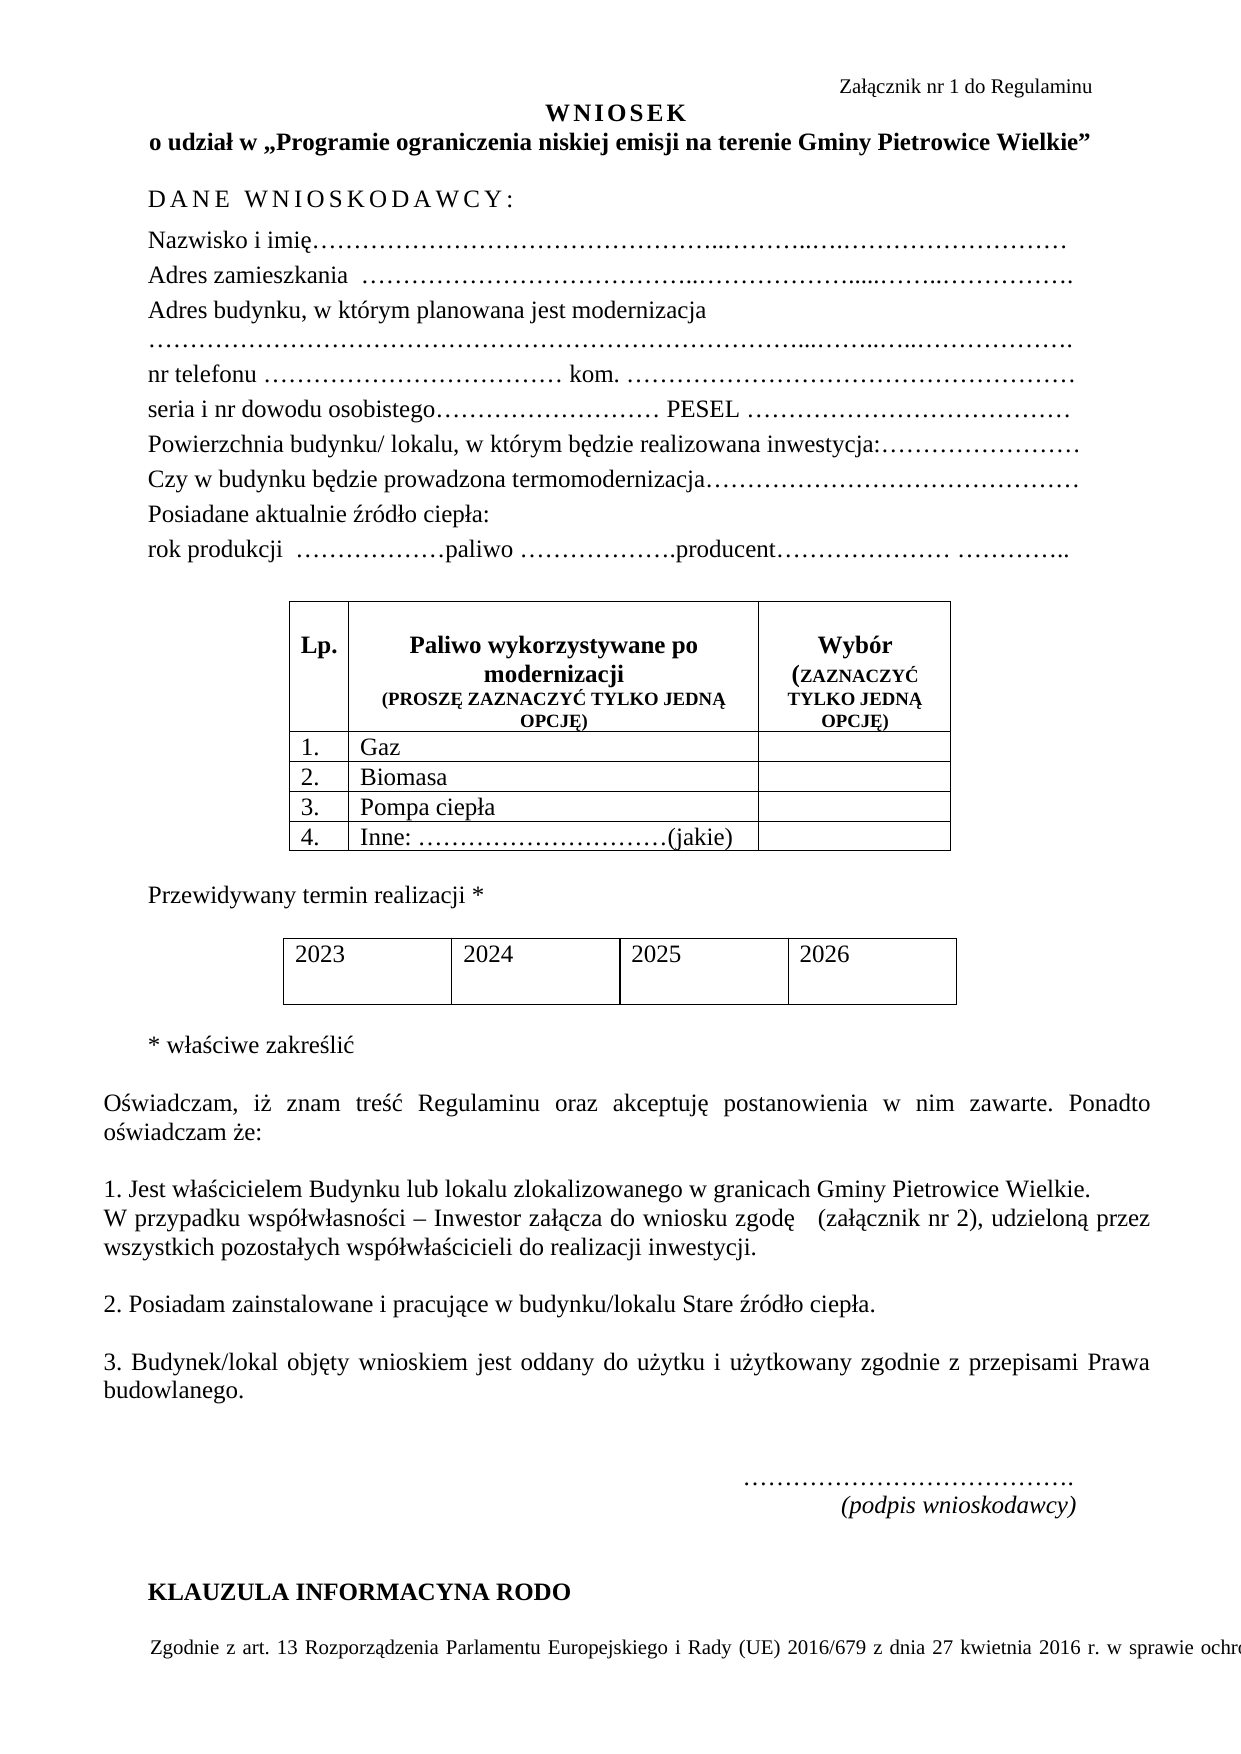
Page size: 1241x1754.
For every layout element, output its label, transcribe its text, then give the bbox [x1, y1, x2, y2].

text KLAUZULA INFORMACYNA RODO [148, 1577, 1092, 1606]
text * właściwe zakreślić [148, 1031, 1092, 1059]
table_header 2025 [621, 939, 788, 1004]
text Oświadczam, iż znam treść Regulaminu oraz akceptuję postanowienia w nim zawarte. Ponadto oświadczam że: [103, 1088, 1152, 1146]
text (podpis wnioskodawcy) [103, 1491, 1152, 1519]
table_cell [759, 762, 950, 791]
table_cell [759, 732, 950, 761]
text Powierzchnia budynku/ lokalu, w którym będzie realizowana inwestycja:…………………… [148, 429, 1092, 458]
text Czy w budynku będzie prowadzona termomodernizacja……………………………………… [148, 464, 1092, 493]
table_cell Inne: …………………………(jakie) [349, 822, 758, 850]
text Adres budynku, w którym planowana jest modernizacja ……………………………………………………………………...……..…..………………. [148, 295, 1092, 353]
text Przewidywany termin realizacji * [148, 880, 1092, 909]
table_header Wybór (ZAZNACZYĆ TYLKO JEDNĄ OPCJĘ) [759, 602, 950, 731]
table_header 2023 [284, 939, 451, 1004]
table_header Zgodnie z art. 13 Rozporządzenia Parlamentu Europejskiego i Rady (UE) 2016/679 z dnia 27 kwietnia 2016 r. w sprawie ochrony osób fizycznych w związku z przetwarzaniem danych osobowych i w sprawie swobodnego przepływu takich danych oraz uchylenia dyrektywy 95/46/WE (dalej: RODO) informuję, iż: [148, 1634, 1240, 1680]
table_cell 3. [290, 792, 348, 821]
table_cell [759, 822, 950, 850]
text DANE WNIOSKODAWCY: [148, 184, 1092, 213]
text WNIOSEK [148, 98, 1092, 127]
table_cell 2. [290, 762, 348, 791]
text Załącznik nr 1 do Regulaminu [148, 74, 1092, 98]
text …………………………………. [546, 1462, 1152, 1491]
text 3. Budynek/lokal objęty wnioskiem jest oddany do użytku i użytkowany zgodnie z przepisami Prawa budowlanego. [103, 1347, 1152, 1404]
text Nazwisko i imię…………………………………………..………..….……………………… [148, 225, 1092, 254]
table_cell 1. [290, 732, 348, 761]
text 2. Posiadam zainstalowane i pracujące w budynku/lokalu Stare źródło ciepła. [103, 1289, 1152, 1318]
text nr telefonu ……………………………… kom. ……………………………………………… [148, 359, 1092, 388]
table_cell Gaz [349, 732, 758, 761]
text 1. Jest właścicielem Budynku lub lokalu zlokalizowanego w granicach Gminy Pietrowice Wielkie. [103, 1174, 1152, 1203]
table_cell 4. [290, 822, 348, 850]
table_header Lp. [290, 602, 348, 731]
table_cell Biomasa [349, 762, 758, 791]
table_cell Pompa ciepła [349, 792, 758, 821]
text seria i nr dowodu osobistego……………………… PESEL ………………………………… [148, 394, 1092, 423]
table_header 2024 [452, 939, 619, 1004]
text W przypadku współwłasności – Inwestor załącza do wniosku zgodę (załącznik nr 2), udzieloną przez wszystkich pozostałych współwłaścicieli do realizacji inwestycji. [103, 1203, 1152, 1261]
table_header 2026 [789, 939, 956, 1004]
table_header Paliwo wykorzystywane po modernizacji (PROSZĘ ZAZNACZYĆ TYLKO JEDNĄ OPCJĘ) [349, 602, 758, 731]
text o udział w „Programie ograniczenia niskiej emisji na terenie Gminy Pietrowice Wielkie” [148, 127, 1092, 155]
text Adres zamieszkania …………………………………..……………….....……..……………. [148, 260, 1092, 289]
table_cell [759, 792, 950, 821]
text rok produkcji ………………paliwo ……………….producent………………… ………….. [148, 534, 1092, 563]
text Posiadane aktualnie źródło ciepła: [148, 499, 1092, 528]
